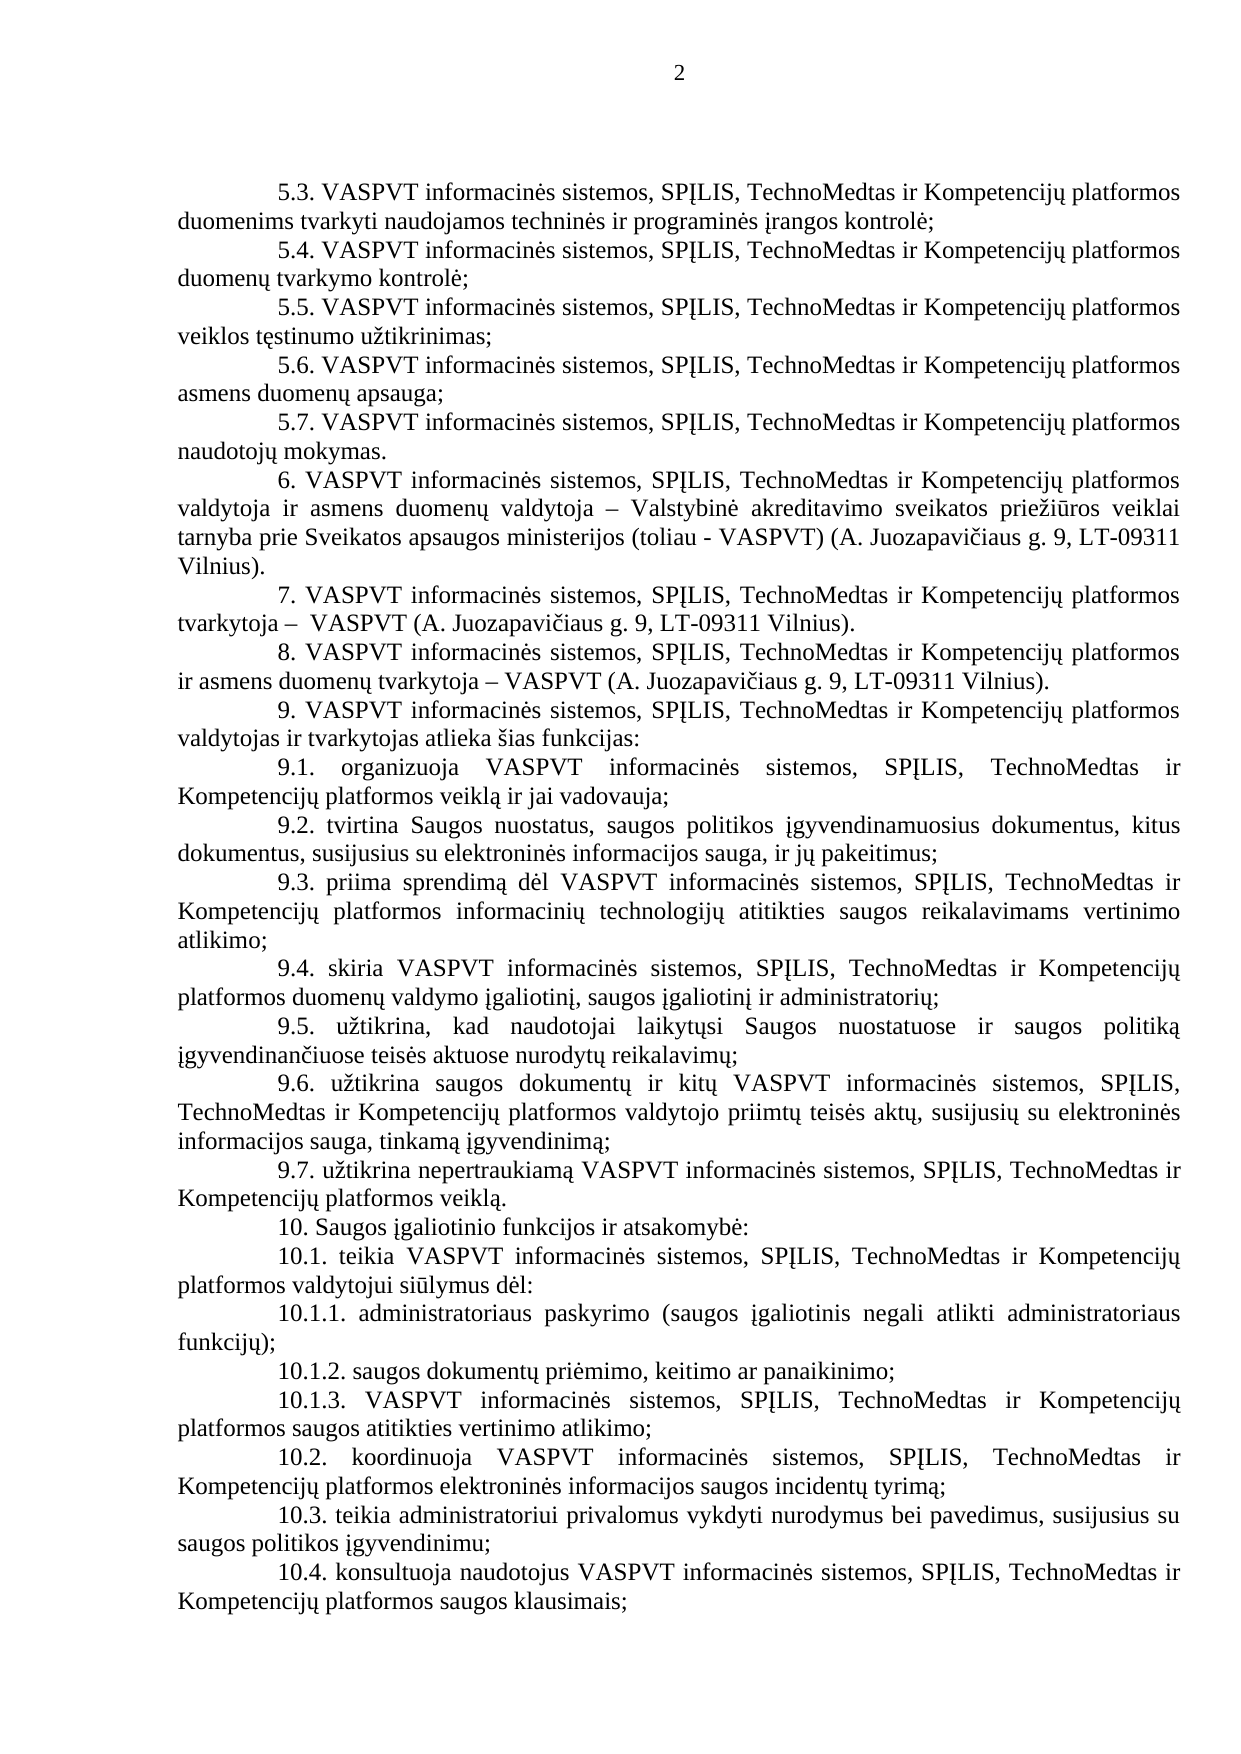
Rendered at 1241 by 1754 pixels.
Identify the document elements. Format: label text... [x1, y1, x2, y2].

text 10.1.2. saugos dokumentų priėmimo, keitimo ar panaikinimo; [177, 1356, 1181, 1385]
text 5.6. VASPVT informacinės sistemos, SPĮLIS, TechnoMedtas ir Kompetencijų platformos asmens duomenų apsauga; [177, 350, 1181, 407]
text 10.3. teikia administratoriui privalomus vykdyti nurodymus bei pavedimus, susijusius su saugos politikos įgyvendinimu; [177, 1500, 1181, 1557]
text 9.5. užtikrina, kad naudotojai laikytųsi Saugos nuostatuose ir saugos politiką įgyvendinančiuose teisės aktuose nurodytų reikalavimų; [177, 1011, 1181, 1068]
text 5.7. VASPVT informacinės sistemos, SPĮLIS, TechnoMedtas ir Kompetencijų platformos naudotojų mokymas. [177, 407, 1181, 465]
text 9.6. užtikrina saugos dokumentų ir kitų VASPVT informacinės sistemos, SPĮLIS, TechnoMedtas ir Kompetencijų platformos valdytojo priimtų teisės aktų, susijusių su elektroninės informacijos sauga, tinkamą įgyvendinimą; [177, 1068, 1181, 1155]
text 10. Saugos įgaliotinio funkcijos ir atsakomybė: [177, 1212, 1181, 1241]
text 9.3. priima sprendimą dėl VASPVT informacinės sistemos, SPĮLIS, TechnoMedtas ir Kompetencijų platformos informacinių technologijų atitikties saugos reikalavimams vertinimo atlikimo; [177, 867, 1181, 953]
text 10.4. konsultuoja naudotojus VASPVT informacinės sistemos, SPĮLIS, TechnoMedtas ir Kompetencijų platformos saugos klausimais; [177, 1557, 1181, 1615]
text 10.1.1. administratoriaus paskyrimo (saugos įgaliotinis negali atlikti administratoriaus funkcijų); [177, 1298, 1181, 1356]
text 5.4. VASPVT informacinės sistemos, SPĮLIS, TechnoMedtas ir Kompetencijų platformos duomenų tvarkymo kontrolė; [177, 235, 1181, 292]
text 9.7. užtikrina nepertraukiamą VASPVT informacinės sistemos, SPĮLIS, TechnoMedtas ir Kompetencijų platformos veiklą. [177, 1155, 1181, 1212]
text 9.2. tvirtina Saugos nuostatus, saugos politikos įgyvendinamuosius dokumentus, kitus dokumentus, susijusius su elektroninės informacijos sauga, ir jų pakeitimus; [177, 810, 1181, 867]
text 5.3. VASPVT informacinės sistemos, SPĮLIS, TechnoMedtas ir Kompetencijų platformos duomenims tvarkyti naudojamos techninės ir programinės įrangos kontrolė; [177, 177, 1181, 235]
text 9.4. skiria VASPVT informacinės sistemos, SPĮLIS, TechnoMedtas ir Kompetencijų platformos duomenų valdymo įgaliotinį, saugos įgaliotinį ir administratorių; [177, 953, 1181, 1011]
text 10.1.3. VASPVT informacinės sistemos, SPĮLIS, TechnoMedtas ir Kompetencijų platformos saugos atitikties vertinimo atlikimo; [177, 1385, 1181, 1442]
text 7. VASPVT informacinės sistemos, SPĮLIS, TechnoMedtas ir Kompetencijų platformos tvarkytoja – VASPVT (A. Juozapavičiaus g. 9, LT-09311 Vilnius). [177, 580, 1181, 637]
text 6. VASPVT informacinės sistemos, SPĮLIS, TechnoMedtas ir Kompetencijų platformos valdytoja ir asmens duomenų valdytoja – Valstybinė akreditavimo sveikatos priežiūros veiklai tarnyba prie Sveikatos apsaugos ministerijos (toliau - VASPVT) (A. Juozapavičiaus g. 9, LT-09311 Vilnius). [177, 465, 1181, 580]
text 10.1. teikia VASPVT informacinės sistemos, SPĮLIS, TechnoMedtas ir Kompetencijų platformos valdytojui siūlymus dėl: [177, 1241, 1181, 1298]
text 10.2. koordinuoja VASPVT informacinės sistemos, SPĮLIS, TechnoMedtas ir Kompetencijų platformos elektroninės informacijos saugos incidentų tyrimą; [177, 1442, 1181, 1500]
text 5.5. VASPVT informacinės sistemos, SPĮLIS, TechnoMedtas ir Kompetencijų platformos veiklos tęstinumo užtikrinimas; [177, 292, 1181, 350]
text 9.1. organizuoja VASPVT informacinės sistemos, SPĮLIS, TechnoMedtas ir Kompetencijų platformos veiklą ir jai vadovauja; [177, 752, 1181, 810]
text 9. VASPVT informacinės sistemos, SPĮLIS, TechnoMedtas ir Kompetencijų platformos valdytojas ir tvarkytojas atlieka šias funkcijas: [177, 695, 1181, 752]
text 8. VASPVT informacinės sistemos, SPĮLIS, TechnoMedtas ir Kompetencijų platformos ir asmens duomenų tvarkytoja – VASPVT (A. Juozapavičiaus g. 9, LT-09311 Vilnius). [177, 637, 1181, 695]
